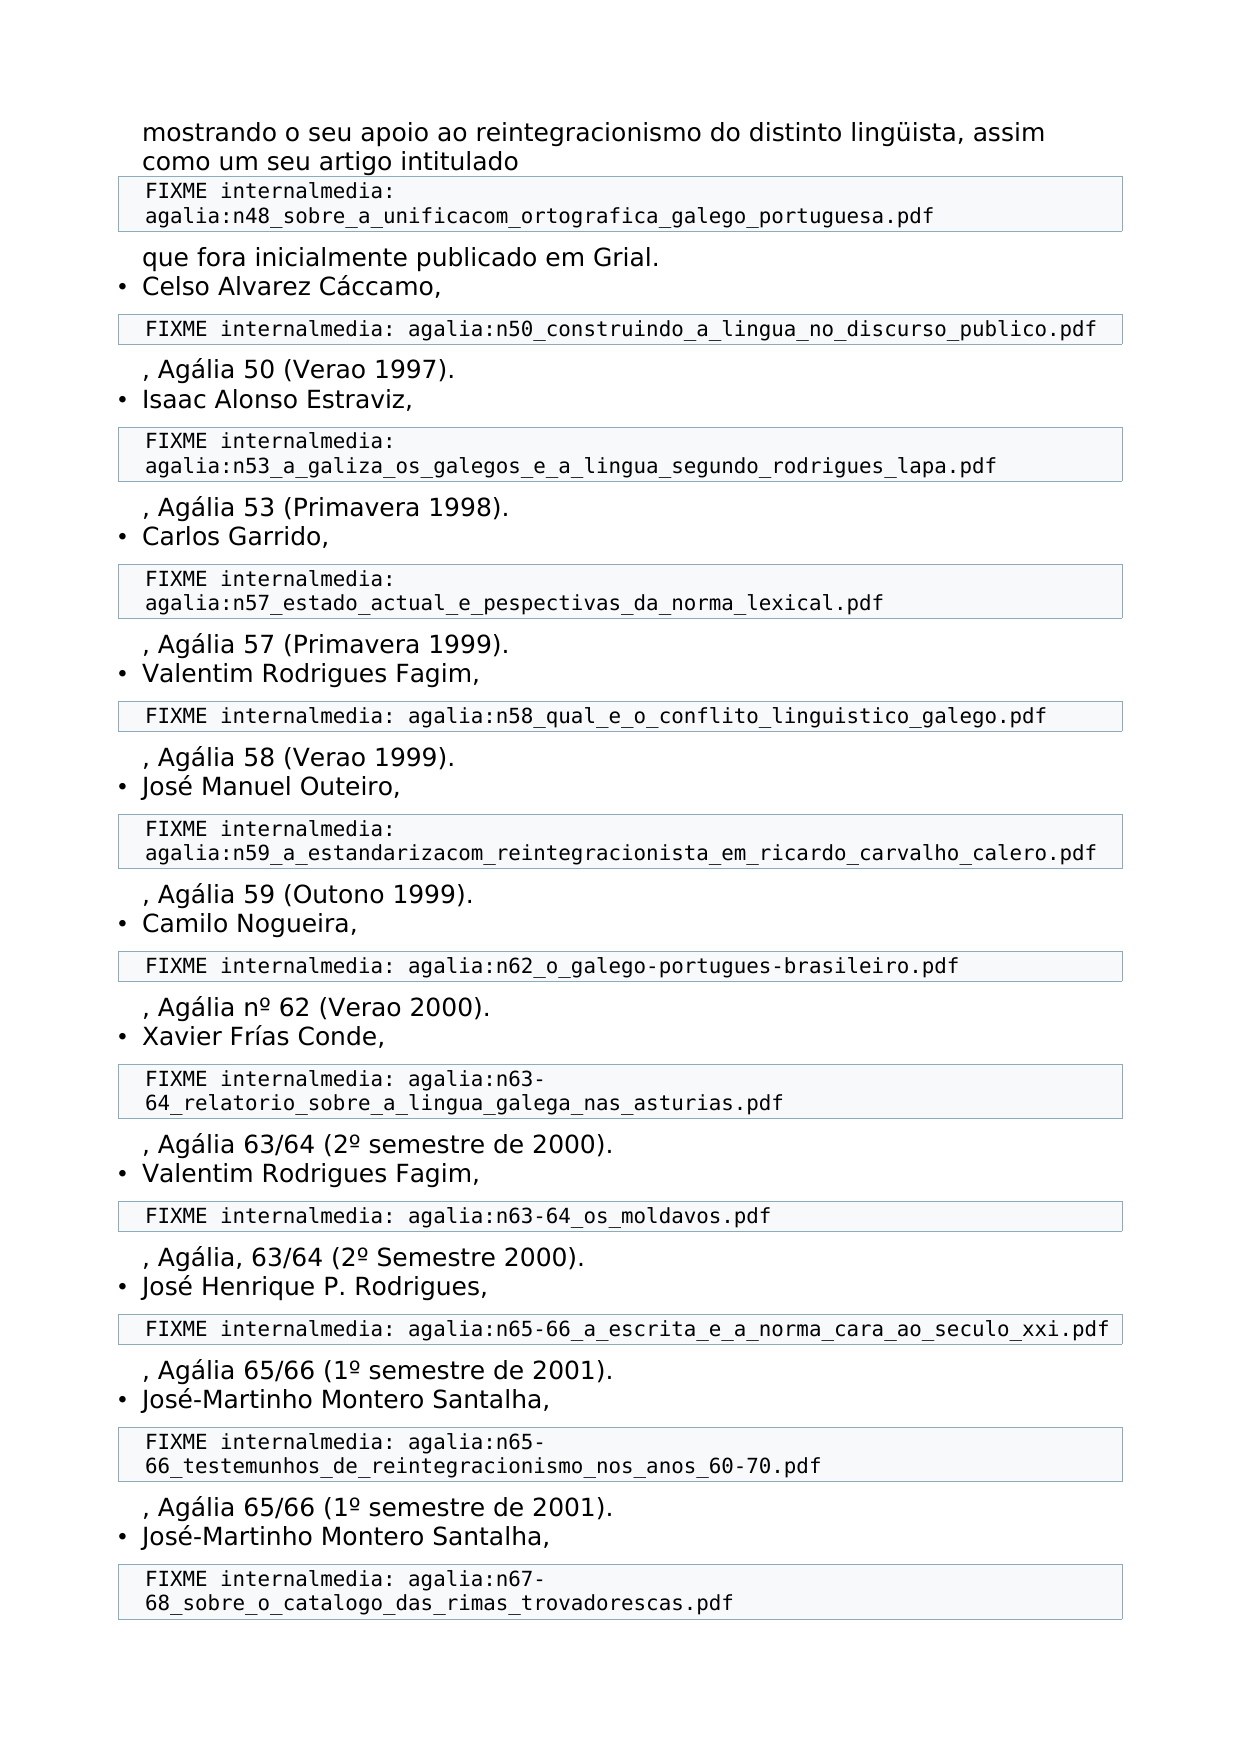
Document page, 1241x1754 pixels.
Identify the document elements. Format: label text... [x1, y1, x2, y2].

list FIXME internalmedia: agalia:n63-64_relatorio_sobre_a_lingua_galega_nas_asturias.pdf [119, 1065, 1122, 1118]
list FIXME internalmedia: agalia:n53_a_galiza_os_galegos_e_a_lingua_segundo_rodrigues_lapa.pdf [119, 428, 1122, 481]
list FIXME internalmedia: agalia:n65-66_testemunhos_de_reintegracionismo_nos_anos_60-70.pdf [119, 1428, 1122, 1481]
list José Henrique P. Rodrigues, [118, 1272, 1122, 1302]
list , Agália 59 (Outono 1999). [118, 880, 1122, 909]
list , Agália 65/66 (1º semestre de 2001). [118, 1493, 1122, 1522]
list José-Martinho Montero Santalha, [118, 1522, 1122, 1552]
list , Agália 58 (Verao 1999). [118, 743, 1122, 772]
list Camilo Nogueira, [118, 909, 1122, 938]
list , Agália 53 (Primavera 1998). [118, 493, 1122, 522]
list , Agália, 63/64 (2º Semestre 2000). [118, 1243, 1122, 1272]
list FIXME internalmedia: agalia:n48_sobre_a_unificacom_ortografica_galego_portuguesa.pdf [119, 177, 1122, 231]
list mostrando o seu apoio ao reintegracionismo do distinto lingüista, assim como um seu artigo intitulado [118, 118, 1122, 176]
list José Manuel Outeiro, [118, 772, 1122, 801]
list FIXME internalmedia: agalia:n50_construindo_a_lingua_no_discurso_publico.pdf [119, 315, 1122, 344]
list , Agália 63/64 (2º semestre de 2000). [118, 1130, 1122, 1159]
list Isaac Alonso Estraviz, [118, 385, 1122, 414]
list , Agália 65/66 (1º semestre de 2001). [118, 1356, 1122, 1385]
list FIXME internalmedia: agalia:n57_estado_actual_e_pespectivas_da_norma_lexical.pdf [119, 565, 1122, 618]
list Valentim Rodrigues Fagim, [118, 659, 1122, 688]
list Celso Alvarez Cáccamo, [118, 272, 1122, 301]
list , Agália 57 (Primavera 1999). [118, 630, 1122, 659]
list , Agália nº 62 (Verao 2000). [118, 993, 1122, 1022]
list FIXME internalmedia: agalia:n59_a_estandarizacom_reintegracionista_em_ricardo_carvalho_calero.pdf [119, 815, 1122, 868]
list Xavier Frías Conde, [118, 1022, 1122, 1051]
list Carlos Garrido, [118, 522, 1122, 551]
list Valentim Rodrigues Fagim, [118, 1159, 1122, 1189]
list José-Martinho Montero Santalha, [118, 1385, 1122, 1414]
list FIXME internalmedia: agalia:n58_qual_e_o_conflito_linguistico_galego.pdf [119, 702, 1122, 731]
list FIXME internalmedia: agalia:n67-68_sobre_o_catalogo_das_rimas_trovadorescas.pdf [119, 1565, 1122, 1619]
list que fora inicialmente publicado em Grial. [118, 243, 1122, 272]
list , Agália 50 (Verao 1997). [118, 356, 1122, 385]
list FIXME internalmedia: agalia:n63-64_os_moldavos.pdf [119, 1202, 1122, 1231]
list FIXME internalmedia: agalia:n62_o_galego-portugues-brasileiro.pdf [119, 952, 1122, 981]
list FIXME internalmedia: agalia:n65-66_a_escrita_e_a_norma_cara_ao_seculo_xxi.pdf [119, 1315, 1122, 1344]
